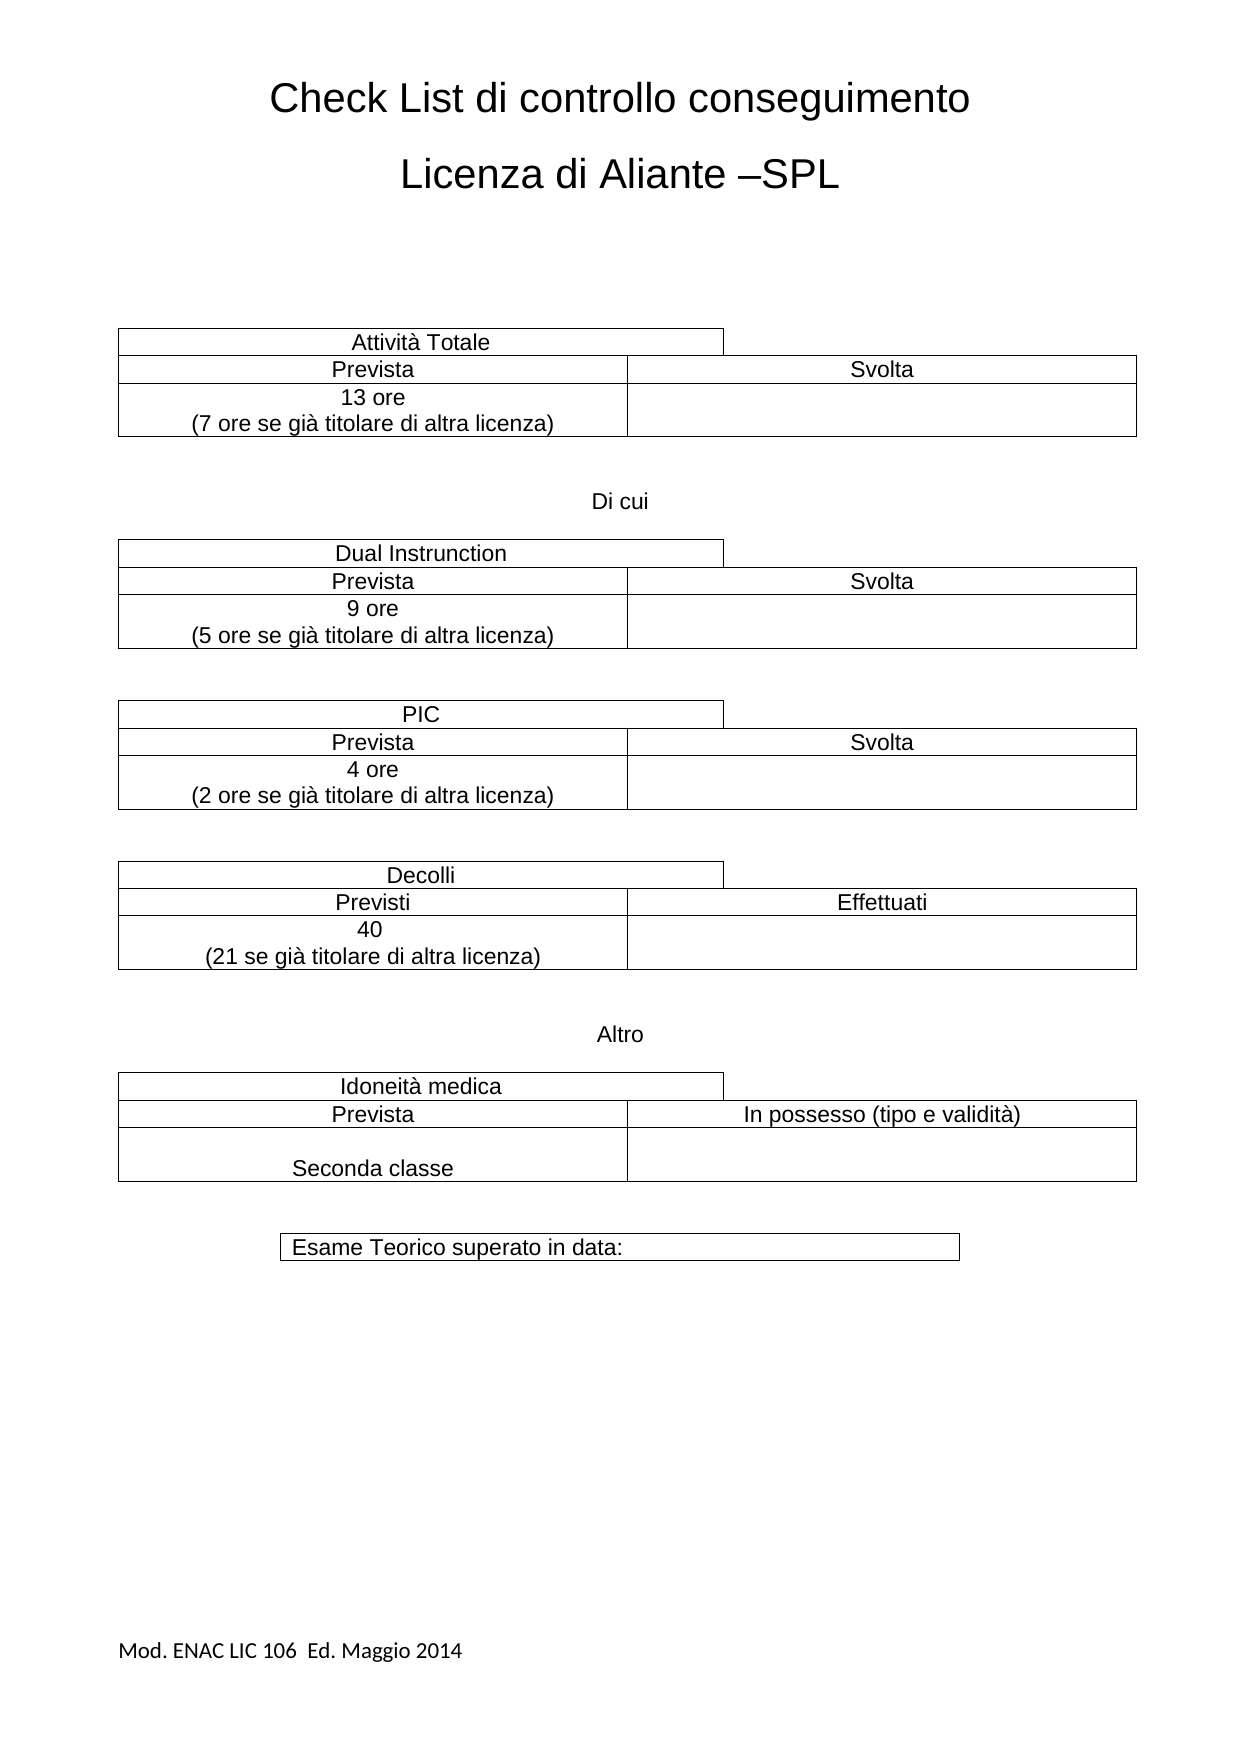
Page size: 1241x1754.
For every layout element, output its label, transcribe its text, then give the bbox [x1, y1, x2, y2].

table_cell [628, 756, 1136, 808]
table_cell Prevista [119, 568, 627, 594]
table_cell Prevista [119, 1101, 627, 1127]
table_header Esame Teorico superato in data: [281, 1234, 959, 1260]
table_header Attività Totale [119, 329, 723, 355]
table_cell Prevista [119, 729, 627, 755]
text Check List di controllo conseguimento [118, 74, 1122, 122]
table_cell [628, 1128, 1136, 1181]
text Altro [118, 1021, 1122, 1048]
table_cell [628, 595, 1136, 648]
text Licenza di Aliante –SPL [118, 150, 1122, 198]
table_cell 9 ore (5 ore se già titolare di altra licenza) [119, 595, 627, 648]
text Di cui [118, 488, 1122, 515]
table_cell 4 ore (2 ore se già titolare di altra licenza) [119, 756, 627, 808]
table_header [724, 328, 1137, 355]
table_cell Effettuati [628, 889, 1136, 915]
table_header [724, 539, 1137, 567]
table_cell 13 ore (7 ore se già titolare di altra licenza) [119, 384, 627, 436]
table_cell Svolta [628, 729, 1136, 755]
table_header Idoneità medica [119, 1073, 723, 1100]
table_cell Svolta [628, 568, 1136, 594]
table_cell Seconda classe [119, 1128, 627, 1181]
table_header Decolli [119, 862, 723, 888]
table_cell 40 (21 se già titolare di altra licenza) [119, 916, 627, 969]
table_cell Prevista [119, 356, 627, 382]
table_cell In possesso (tipo e validità) [628, 1101, 1136, 1127]
table_cell [628, 384, 1136, 436]
table_cell Svolta [628, 356, 1136, 382]
table_header [724, 1072, 1137, 1100]
table_header PIC [119, 701, 723, 727]
table_header Dual Instrunction [119, 540, 723, 567]
table_header [724, 861, 1137, 888]
table_header [724, 700, 1137, 727]
table_cell Previsti [119, 889, 627, 915]
table_cell [628, 916, 1136, 969]
